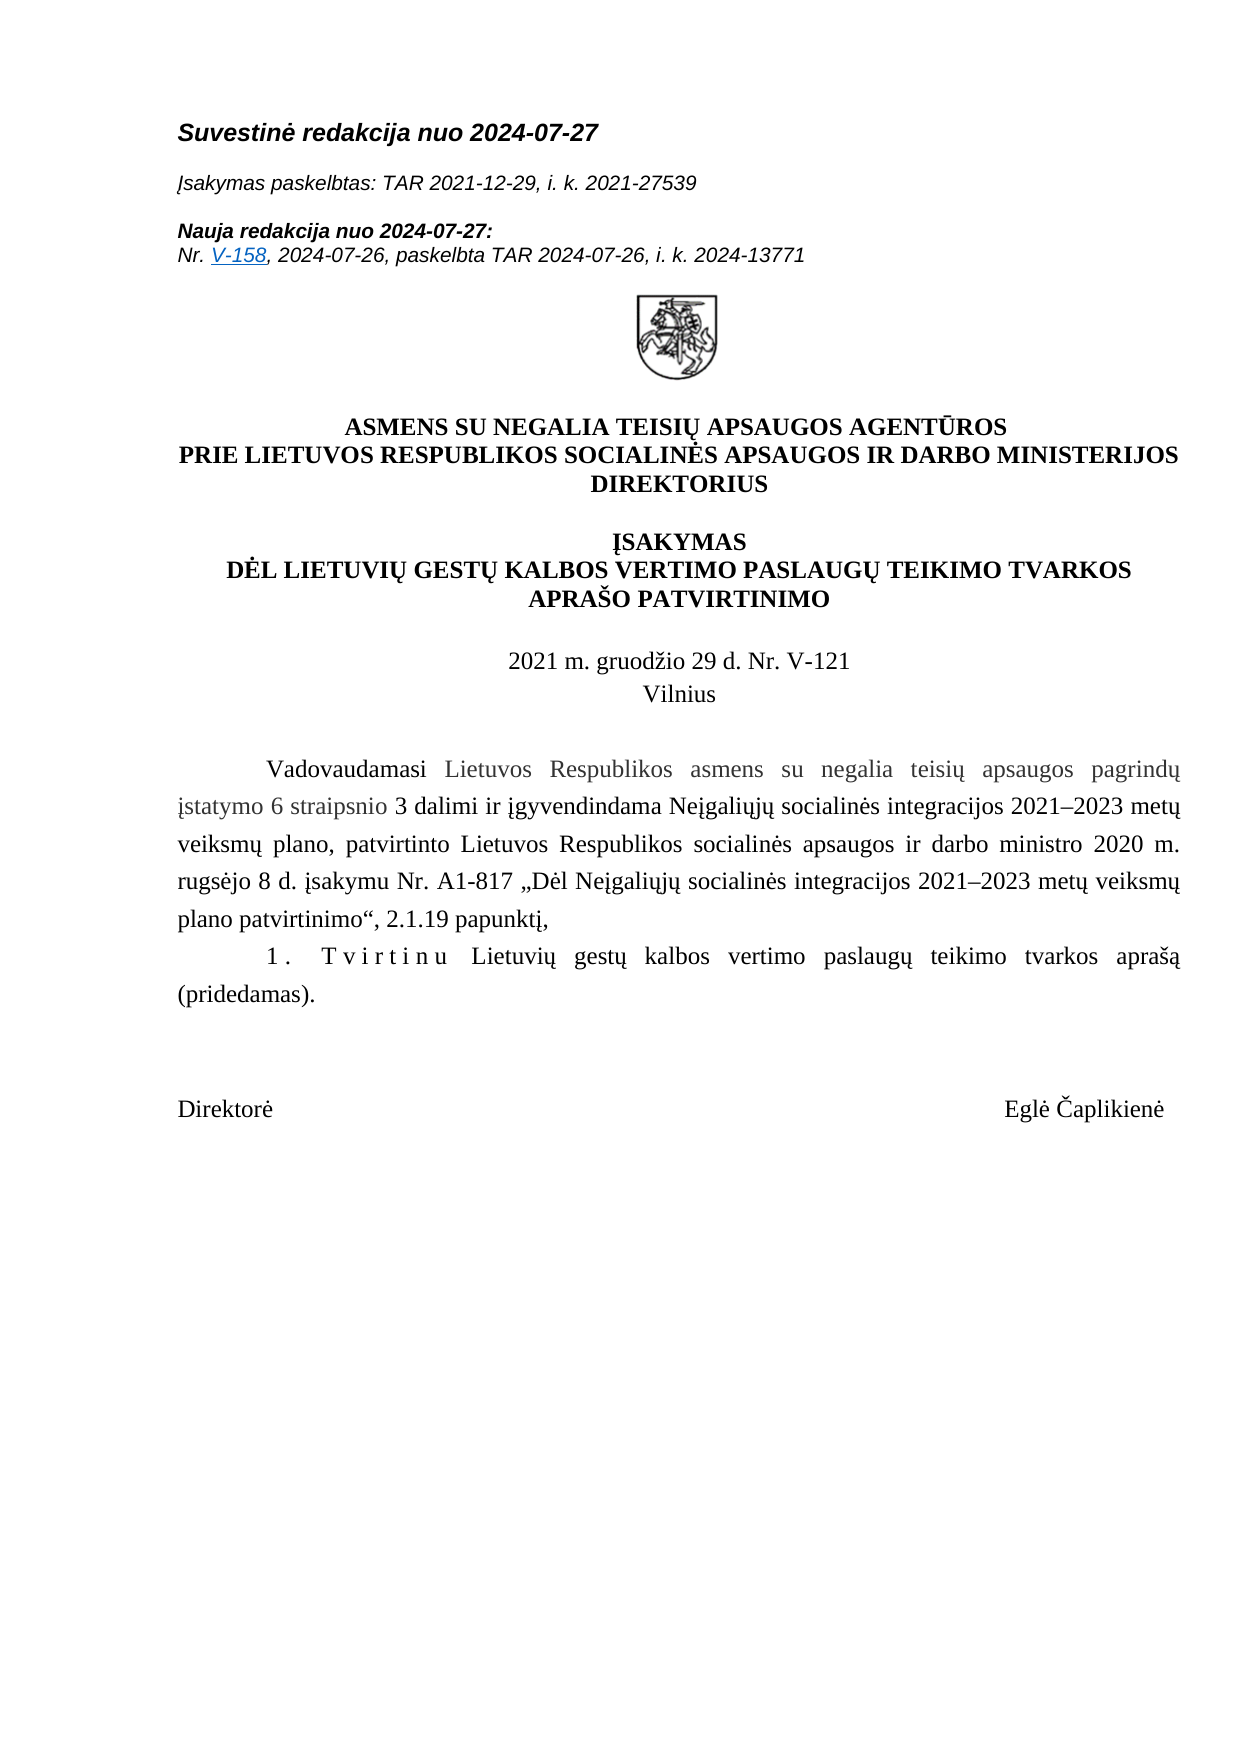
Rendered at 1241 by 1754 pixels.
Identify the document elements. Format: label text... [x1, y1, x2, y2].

text DĖL LIETUVIŲ GESTŲ KALBOS VERTIMO PASLAUGŲ TEIKIMO TVARKOS APRAŠO patvirtinimo [177, 556, 1181, 613]
text 1. Tvirtinu Lietuvių gestų kalbos vertimo paslaugų teikimo tvarkos aprašą (pridedamas). [177, 933, 1181, 1008]
text Įsakymas paskelbtas: TAR 2021-12-29, i. k. 2021-27539 [177, 171, 1181, 195]
text Direktorė Eglė Čaplikienė [177, 1094, 1181, 1123]
text Nauja redakcija nuo 2024-07-27: [177, 219, 1181, 243]
text Suvestinė redakcija nuo 2024-07-27 [177, 118, 1181, 147]
text Vadovaudamasi Lietuvos Respublikos asmens su negalia teisių apsaugos pagrindų įstatymo 6 straipsnio 3 dalimi ir įgyvendindama Neįgaliųjų socialinės integracijos 2021–2023 metų veiksmų plano, patvirtinto Lietuvos Respublikos socialinės apsaugos ir darbo ministro 2020 m. rugsėjo 8 d. įsakymu Nr. A1-817 „Dėl Neįgaliųjų socialinės integracijos 2021–2023 metų veiksmų plano patvirtinimo“, 2.1.19 papunktį, [177, 745, 1181, 933]
text DIREKTORIUS [177, 469, 1181, 498]
text ASMENS SU NEGALIA TEISIŲ APSAUGOS AGENTŪROS [177, 412, 1181, 441]
text ĮSAKYMAS [177, 527, 1181, 556]
text Vilnius [177, 679, 1181, 708]
text PRIE LIETUVOS RESPUBLIKOS SOCIALINĖS APSAUGOS IR DARBO MINISTERIJOS [177, 441, 1181, 469]
text Nr. V-158, 2024-07-26, paskelbta TAR 2024-07-26, i. k. 2024-13771 [177, 243, 1181, 267]
text 2021 m. gruodžio 29 d. Nr. V-121 [177, 646, 1181, 675]
